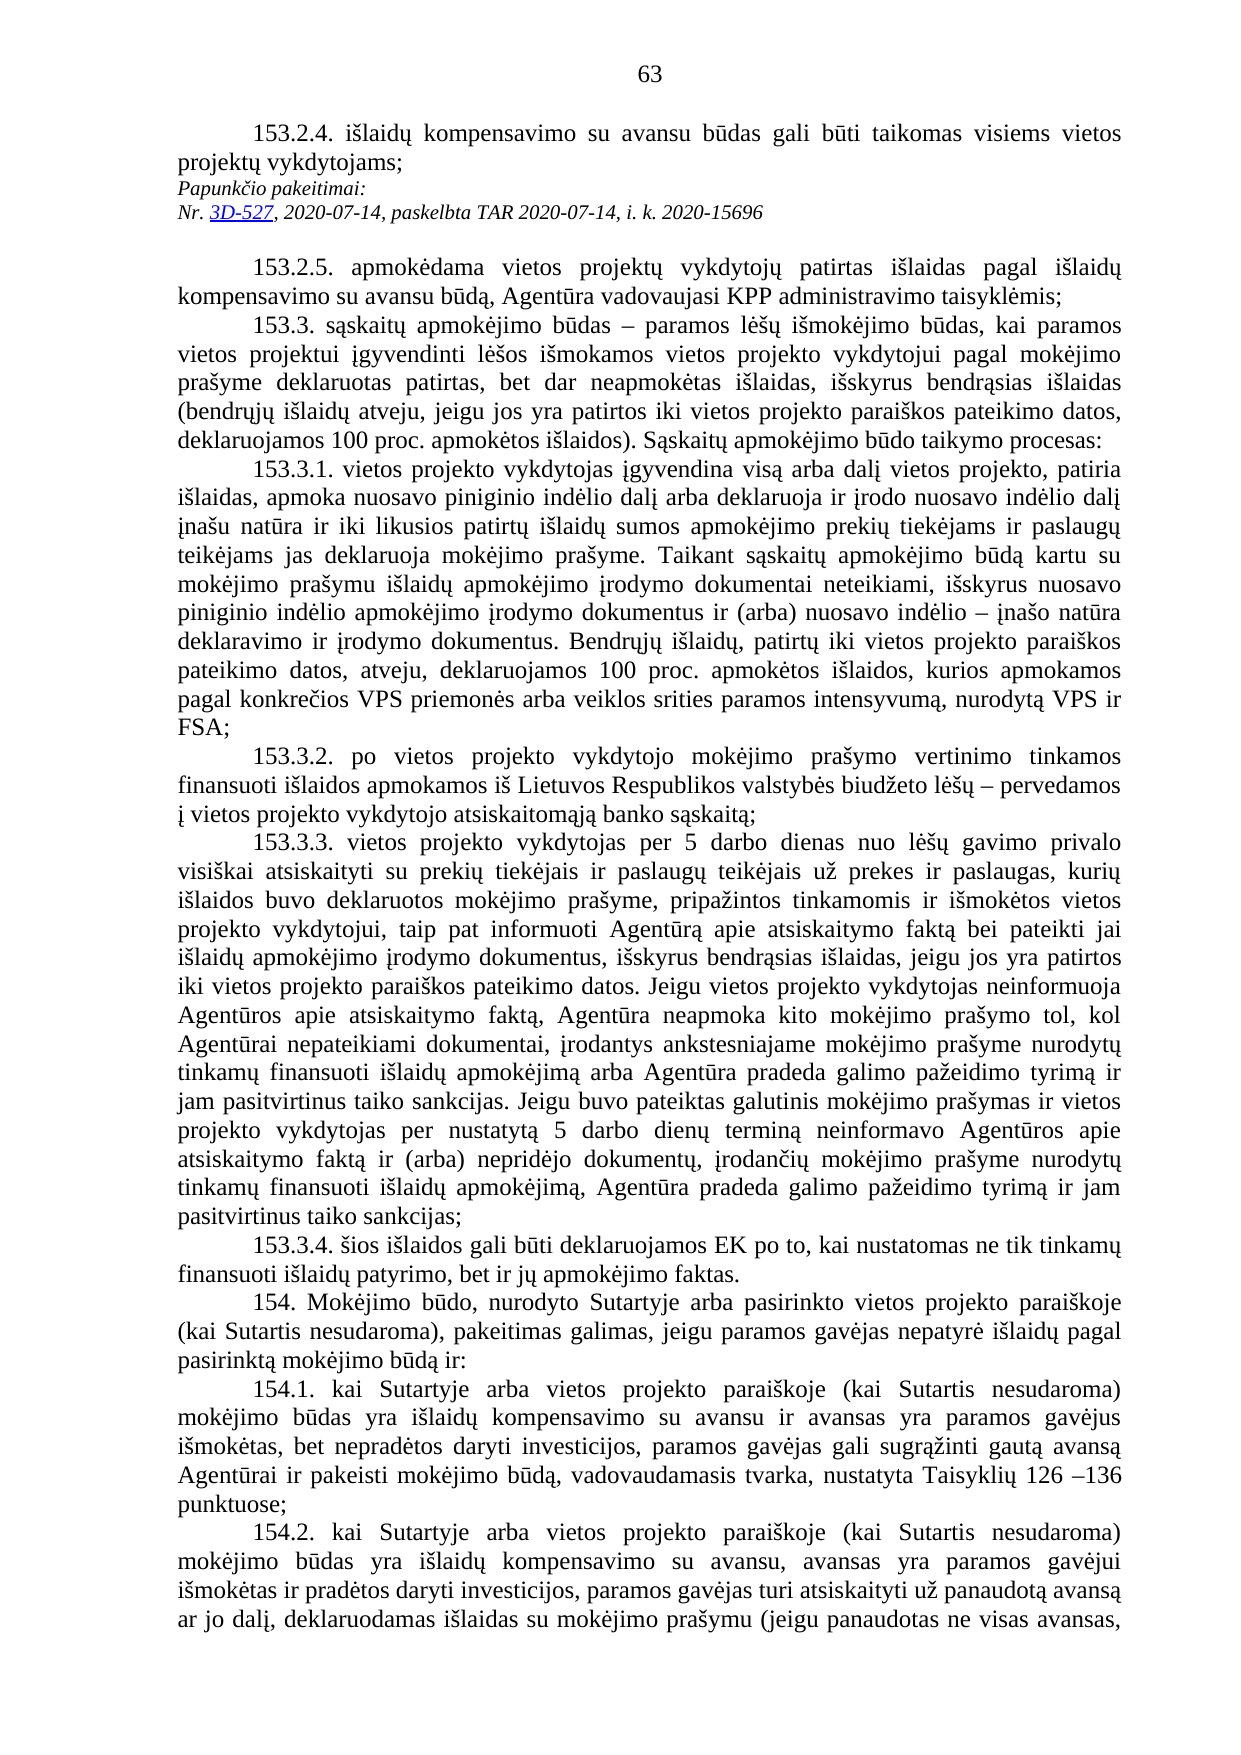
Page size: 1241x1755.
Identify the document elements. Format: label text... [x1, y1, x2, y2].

text 153.3. sąskaitų apmokėjimo būdas – paramos lėšų išmokėjimo būdas, kai paramos vietos projektui įgyvendinti lėšos išmokamos vietos projekto vykdytojui pagal mokėjimo prašyme deklaruotas patirtas, bet dar neapmokėtas išlaidas, išskyrus bendrąsias išlaidas (bendrųjų išlaidų atveju, jeigu jos yra patirtos iki vietos projekto paraiškos pateikimo datos, deklaruojamos 100 proc. apmokėtos išlaidos). Sąskaitų apmokėjimo būdo taikymo procesas: [177, 310, 1122, 454]
text 153.2.5. apmokėdama vietos projektų vykdytojų patirtas išlaidas pagal išlaidų kompensavimo su avansu būdą, Agentūra vadovaujasi KPP administravimo taisyklėmis; [177, 252, 1122, 310]
text Nr. 3D-527, 2020-07-14, paskelbta TAR 2020-07-14, i. k. 2020-15696 [177, 200, 1122, 224]
text 154.2. kai Sutartyje arba vietos projekto paraiškoje (kai Sutartis nesudaroma) mokėjimo būdas yra išlaidų kompensavimo su avansu, avansas yra paramos gavėjui išmokėtas ir pradėtos daryti investicijos, paramos gavėjas turi atsiskaityti už panaudotą avansą ar jo dalį, deklaruodamas išlaidas su mokėjimo prašymu (jeigu panaudotas ne visas avansas, [177, 1517, 1122, 1632]
text 153.3.1. vietos projekto vykdytojas įgyvendina visą arba dalį vietos projekto, patiria išlaidas, apmoka nuosavo piniginio indėlio dalį arba deklaruoja ir įrodo nuosavo indėlio dalį įnašu natūra ir iki likusios patirtų išlaidų sumos apmokėjimo prekių tiekėjams ir paslaugų teikėjams jas deklaruoja mokėjimo prašyme. Taikant sąskaitų apmokėjimo būdą kartu su mokėjimo prašymu išlaidų apmokėjimo įrodymo dokumentai neteikiami, išskyrus nuosavo piniginio indėlio apmokėjimo įrodymo dokumentus ir (arba) nuosavo indėlio – įnašo natūra deklaravimo ir įrodymo dokumentus. Bendrųjų išlaidų, patirtų iki vietos projekto paraiškos pateikimo datos, atveju, deklaruojamos 100 proc. apmokėtos išlaidos, kurios apmokamos pagal konkrečios VPS priemonės arba veiklos srities paramos intensyvumą, nurodytą VPS ir FSA; [177, 454, 1122, 741]
text 153.3.2. po vietos projekto vykdytojo mokėjimo prašymo vertinimo tinkamos finansuoti išlaidos apmokamos iš Lietuvos Respublikos valstybės biudžeto lėšų – pervedamos į vietos projekto vykdytojo atsiskaitomąją banko sąskaitą; [177, 741, 1122, 827]
text 154.1. kai Sutartyje arba vietos projekto paraiškoje (kai Sutartis nesudaroma) mokėjimo būdas yra išlaidų kompensavimo su avansu ir avansas yra paramos gavėjus išmokėtas, bet nepradėtos daryti investicijos, paramos gavėjas gali sugrąžinti gautą avansą Agentūrai ir pakeisti mokėjimo būdą, vadovaudamasis tvarka, nustatyta Taisyklių 126 –136 punktuose; [177, 1374, 1122, 1517]
text 153.2.4. išlaidų kompensavimo su avansu būdas gali būti taikomas visiems vietos projektų vykdytojams; [177, 118, 1122, 176]
text 154. Mokėjimo būdo, nurodyto Sutartyje arba pasirinkto vietos projekto paraiškoje (kai Sutartis nesudaroma), pakeitimas galimas, jeigu paramos gavėjas nepatyrė išlaidų pagal pasirinktą mokėjimo būdą ir: [177, 1287, 1122, 1374]
text 153.3.4. šios išlaidos gali būti deklaruojamos EK po to, kai nustatomas ne tik tinkamų finansuoti išlaidų patyrimo, bet ir jų apmokėjimo faktas. [177, 1230, 1122, 1287]
text 153.3.3. vietos projekto vykdytojas per 5 darbo dienas nuo lėšų gavimo privalo visiškai atsiskaityti su prekių tiekėjais ir paslaugų teikėjais už prekes ir paslaugas, kurių išlaidos buvo deklaruotos mokėjimo prašyme, pripažintos tinkamomis ir išmokėtos vietos projekto vykdytojui, taip pat informuoti Agentūrą apie atsiskaitymo faktą bei pateikti jai išlaidų apmokėjimo įrodymo dokumentus, išskyrus bendrąsias išlaidas, jeigu jos yra patirtos iki vietos projekto paraiškos pateikimo datos. Jeigu vietos projekto vykdytojas neinformuoja Agentūros apie atsiskaitymo faktą, Agentūra neapmoka kito mokėjimo prašymo tol, kol Agentūrai nepateikiami dokumentai, įrodantys ankstesniajame mokėjimo prašyme nurodytų tinkamų finansuoti išlaidų apmokėjimą arba Agentūra pradeda galimo pažeidimo tyrimą ir jam pasitvirtinus taiko sankcijas. Jeigu buvo pateiktas galutinis mokėjimo prašymas ir vietos projekto vykdytojas per nustatytą 5 darbo dienų terminą neinformavo Agentūros apie atsiskaitymo faktą ir (arba) nepridėjo dokumentų, įrodančių mokėjimo prašyme nurodytų tinkamų finansuoti išlaidų apmokėjimą, Agentūra pradeda galimo pažeidimo tyrimą ir jam pasitvirtinus taiko sankcijas; [177, 827, 1122, 1230]
text Papunkčio pakeitimai: [177, 176, 1122, 200]
